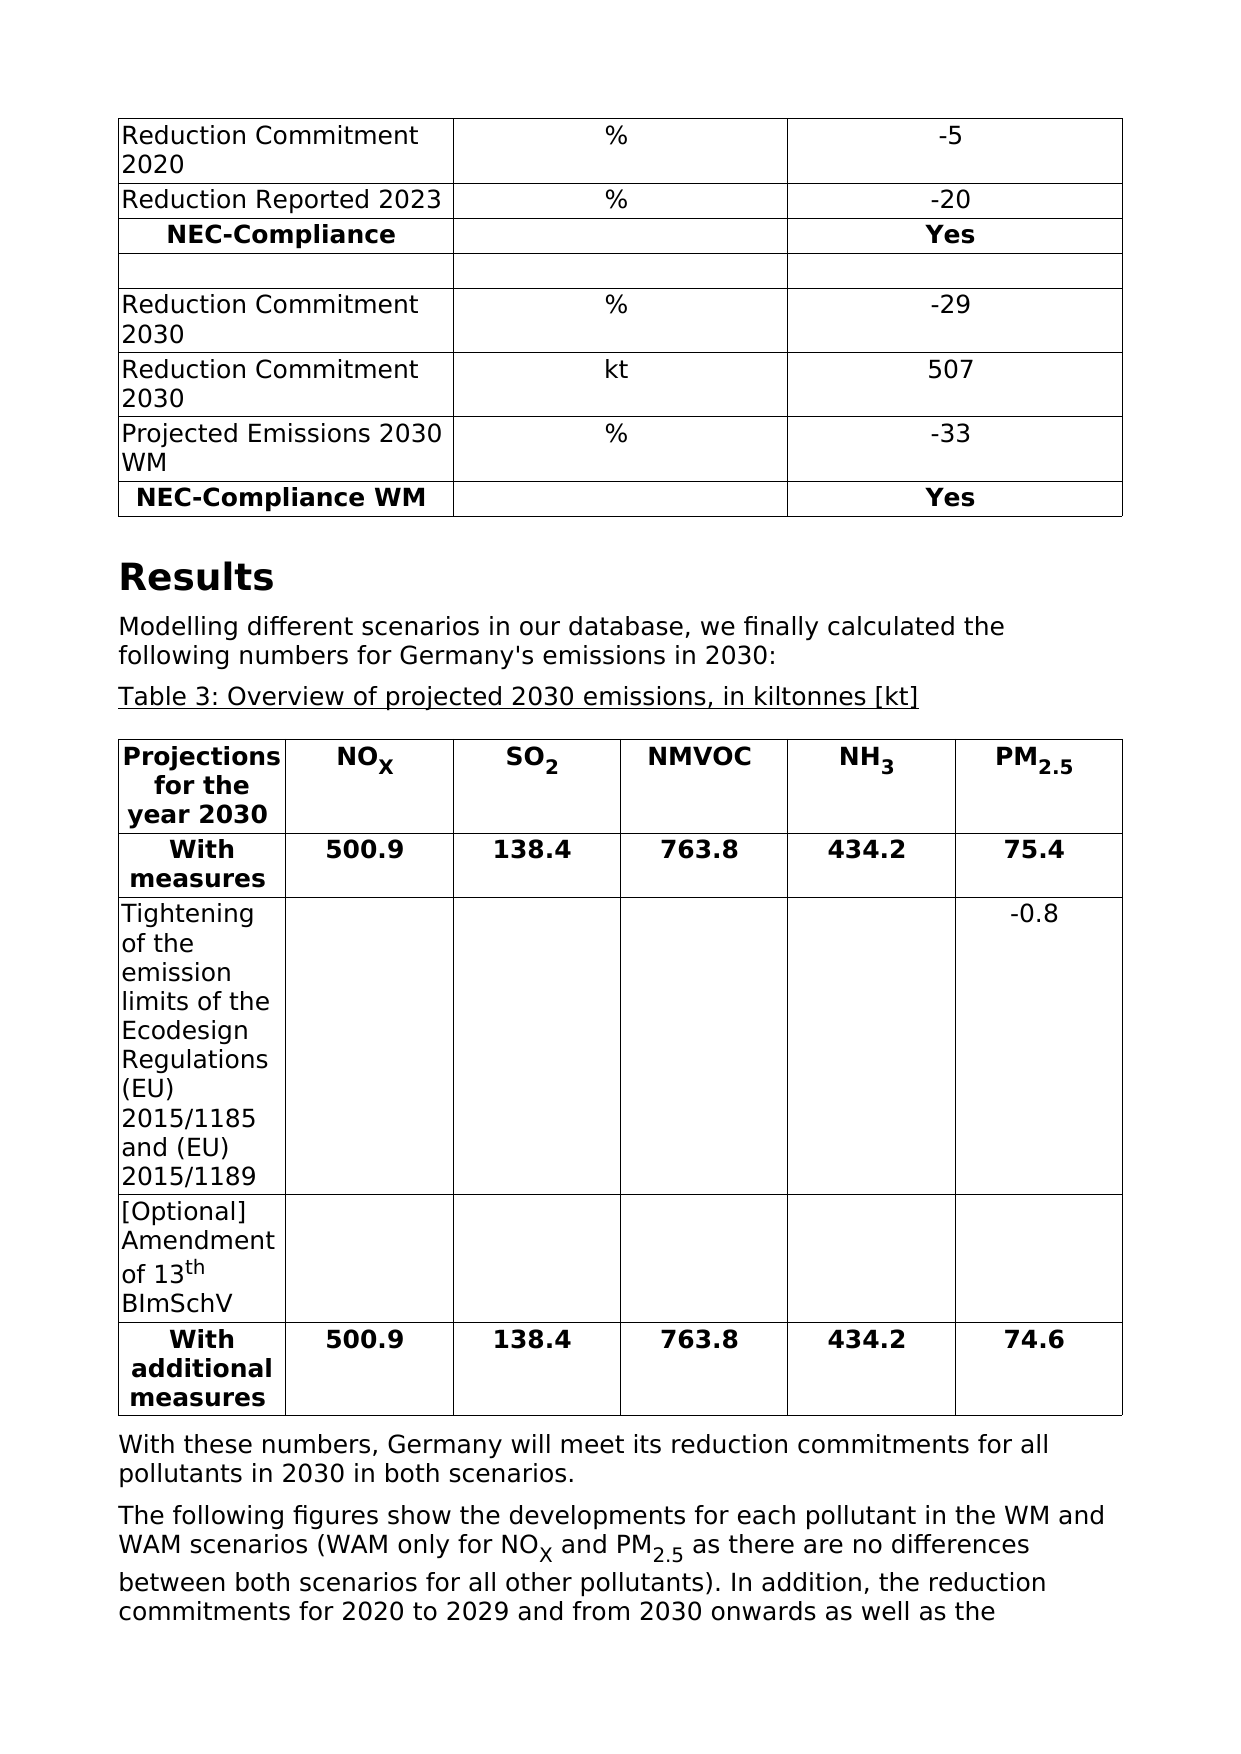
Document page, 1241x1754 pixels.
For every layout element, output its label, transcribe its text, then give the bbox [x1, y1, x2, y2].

text Modelling different scenarios in our database, we finally calculated the following numbers for Germany's emissions in 2030: [118, 612, 1122, 670]
table_cell [788, 1195, 955, 1322]
table_cell % [454, 184, 787, 217]
table_cell Yes [788, 219, 1122, 253]
table_cell Reduction Commitment 2020 [119, 119, 453, 182]
table_cell Tightening of the emission limits of the Ecodesign Regulations (EU) 2015/1185 and (EU) 2015/1189 [119, 898, 285, 1194]
table_cell [454, 219, 787, 253]
table_cell Yes [788, 482, 1122, 516]
table_cell 434.2 [788, 1323, 955, 1415]
table_header NH3 [788, 740, 955, 832]
table_header NOX [286, 740, 453, 832]
table_cell [621, 1195, 787, 1322]
table_cell With additional measures [119, 1323, 285, 1415]
table_cell [286, 898, 453, 1194]
table_cell -5 [788, 119, 1122, 182]
table_cell -0.8 [956, 898, 1122, 1194]
table_cell 434.2 [788, 834, 955, 897]
table_cell [454, 898, 620, 1194]
table_cell [621, 898, 787, 1194]
table_cell % [454, 417, 787, 481]
table_cell [956, 1195, 1122, 1322]
table_header NMVOC [621, 740, 787, 832]
table_header SO2 [454, 740, 620, 832]
table_header Projections for the year 2030 [119, 740, 285, 832]
table_cell 138.4 [454, 1323, 620, 1415]
text With these numbers, Germany will meet its reduction commitments for all pollutants in 2030 in both scenarios. [118, 1430, 1122, 1488]
table_cell 763.8 [621, 1323, 787, 1415]
table_cell 763.8 [621, 834, 787, 897]
table_cell Reduction Reported 2023 [119, 184, 453, 217]
table_cell Reduction Commitment 2030 [119, 289, 453, 352]
table_cell [454, 482, 787, 516]
table_cell [119, 254, 453, 288]
table_cell kt [454, 353, 787, 416]
table_cell 138.4 [454, 834, 620, 897]
table_cell 500.9 [286, 1323, 453, 1415]
table_cell 507 [788, 353, 1122, 416]
subtitle Results [118, 556, 1122, 599]
table_cell % [454, 119, 787, 182]
table_header PM2.5 [956, 740, 1122, 832]
text Table 3: Overview of projected 2030 emissions, in kiltonnes [kt] [118, 682, 1122, 712]
table_cell 75.4 [956, 834, 1122, 897]
table_cell NEC-Compliance [119, 219, 453, 253]
table_cell [Optional] Amendment of 13th BImSchV [119, 1195, 285, 1322]
table_cell [788, 254, 1122, 288]
table_cell Projected Emissions 2030 WM [119, 417, 453, 481]
table_cell [454, 1195, 620, 1322]
table_cell -33 [788, 417, 1122, 481]
table_cell [454, 254, 787, 288]
table_cell -20 [788, 184, 1122, 217]
table_cell 74.6 [956, 1323, 1122, 1415]
table_cell With measures [119, 834, 285, 897]
table_cell 500.9 [286, 834, 453, 897]
text The following figures show the developments for each pollutant in the WM and WAM scenarios (WAM only for NOX and PM2.5 as there are no differences between both scenarios for all other pollutants). In addition, the reduction commitments for 2020 to 2029 and from 2030 onwards as well as the [118, 1501, 1122, 1626]
table_cell [788, 898, 955, 1194]
table_cell [286, 1195, 453, 1322]
table_cell NEC-Compliance WM [119, 482, 453, 516]
table_cell Reduction Commitment 2030 [119, 353, 453, 416]
table_cell -29 [788, 289, 1122, 352]
table_cell % [454, 289, 787, 352]
